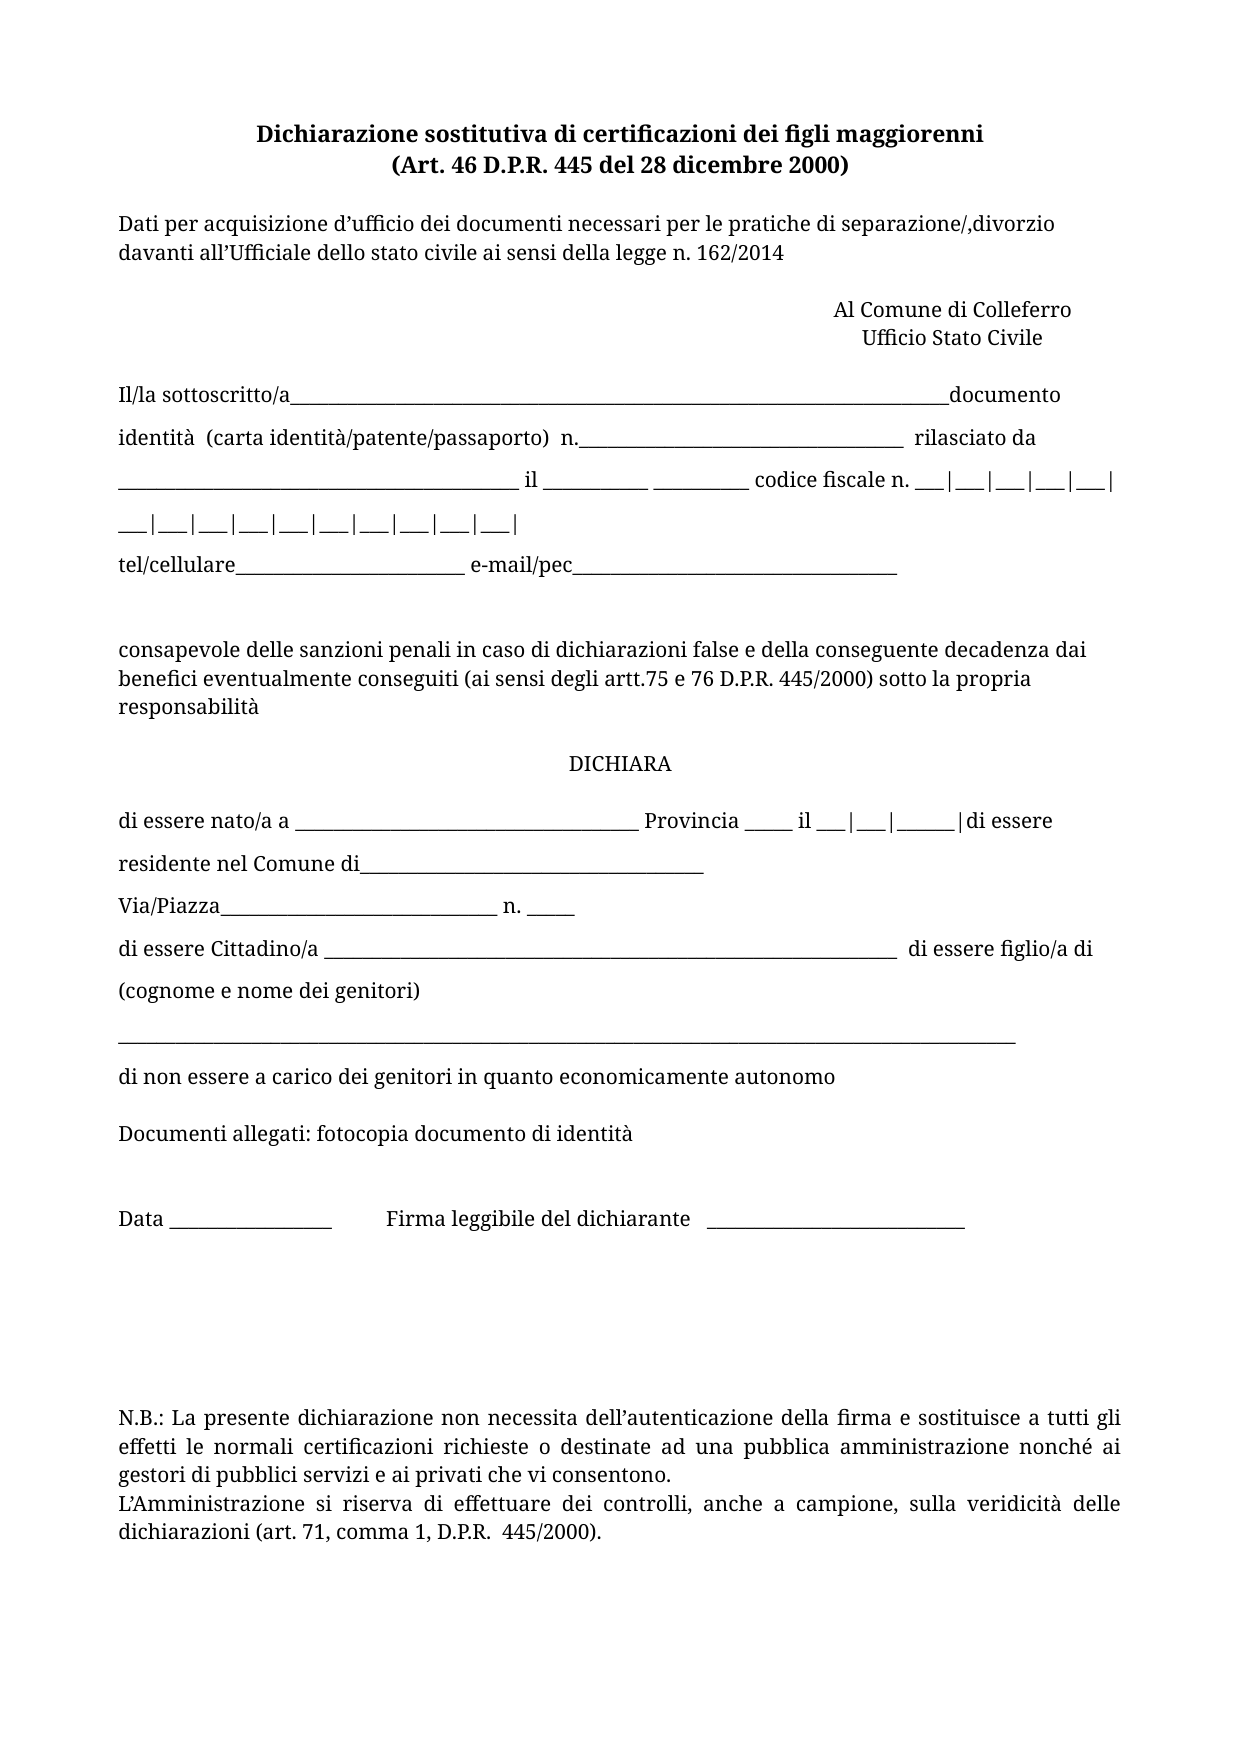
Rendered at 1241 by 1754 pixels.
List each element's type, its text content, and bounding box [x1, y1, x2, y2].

text L’Amministrazione si riserva di effettuare dei controlli, anche a campione, sulla veridicità delle dichiarazioni (art. 71, comma 1, D.P.R. 445/2000). [118, 1489, 1122, 1546]
text Il/la sottoscritto/a_____________________________________________________________________documento identità (carta identità/patente/passaporto) n.__________________________________ rilasciato da __________________________________________ il ___________ __________ codice fiscale n. ___|___|___|___|___|___|___|___|___|___|___|___|___|___|___| [118, 380, 1122, 536]
text consapevole delle sanzioni penali in caso di dichiarazioni false e della conseguente decadenza dai [118, 636, 1122, 664]
text Dati per acquisizione d’ufficio dei documenti necessari per le pratiche di separazione/,divorzio davanti all’Ufficiale dello stato civile ai sensi della legge n. 162/2014 [118, 209, 1122, 266]
text di essere Cittadino/a ____________________________________________________________ di essere figlio/a di (cognome e nome dei genitori) ______________________________________________________________________________________________ [118, 934, 1122, 1048]
text Dichiarazione sostitutiva di certificazioni dei figli maggiorenni [118, 118, 1122, 149]
text Ufficio Stato Civile [709, 323, 1122, 352]
text N.B.: La presente dichiarazione non necessita dell’autenticazione della firma e sostituisce a tutti gli effetti le normali certificazioni richieste o destinate ad una pubblica amministrazione nonché ai gestori di pubblici servizi e ai privati che vi consentono. [118, 1403, 1122, 1489]
text DICHIARA [118, 749, 1122, 778]
text (Art. 46 D.P.R. 445 del 28 dicembre 2000) [118, 149, 1122, 181]
text di essere nato/a a ____________________________________ Provincia _____ il ___|___|______|di essere residente nel Comune di____________________________________ [118, 806, 1122, 877]
text tel/cellulare________________________ e-mail/pec__________________________________ [118, 550, 1122, 579]
text Documenti allegati: fotocopia documento di identità [118, 1119, 1122, 1147]
text Al Comune di Colleferro [709, 295, 1122, 323]
text responsabilità [118, 692, 1122, 721]
text Via/Piazza_____________________________ n. _____ [118, 891, 1122, 920]
text benefici eventualmente conseguiti (ai sensi degli artt.75 e 76 D.P.R. 445/2000) sotto la propria [118, 664, 1122, 692]
text Data _________________ Firma leggibile del dichiarante ___________________________ [118, 1204, 1122, 1232]
text di non essere a carico dei genitori in quanto economicamente autonomo [118, 1062, 1122, 1090]
